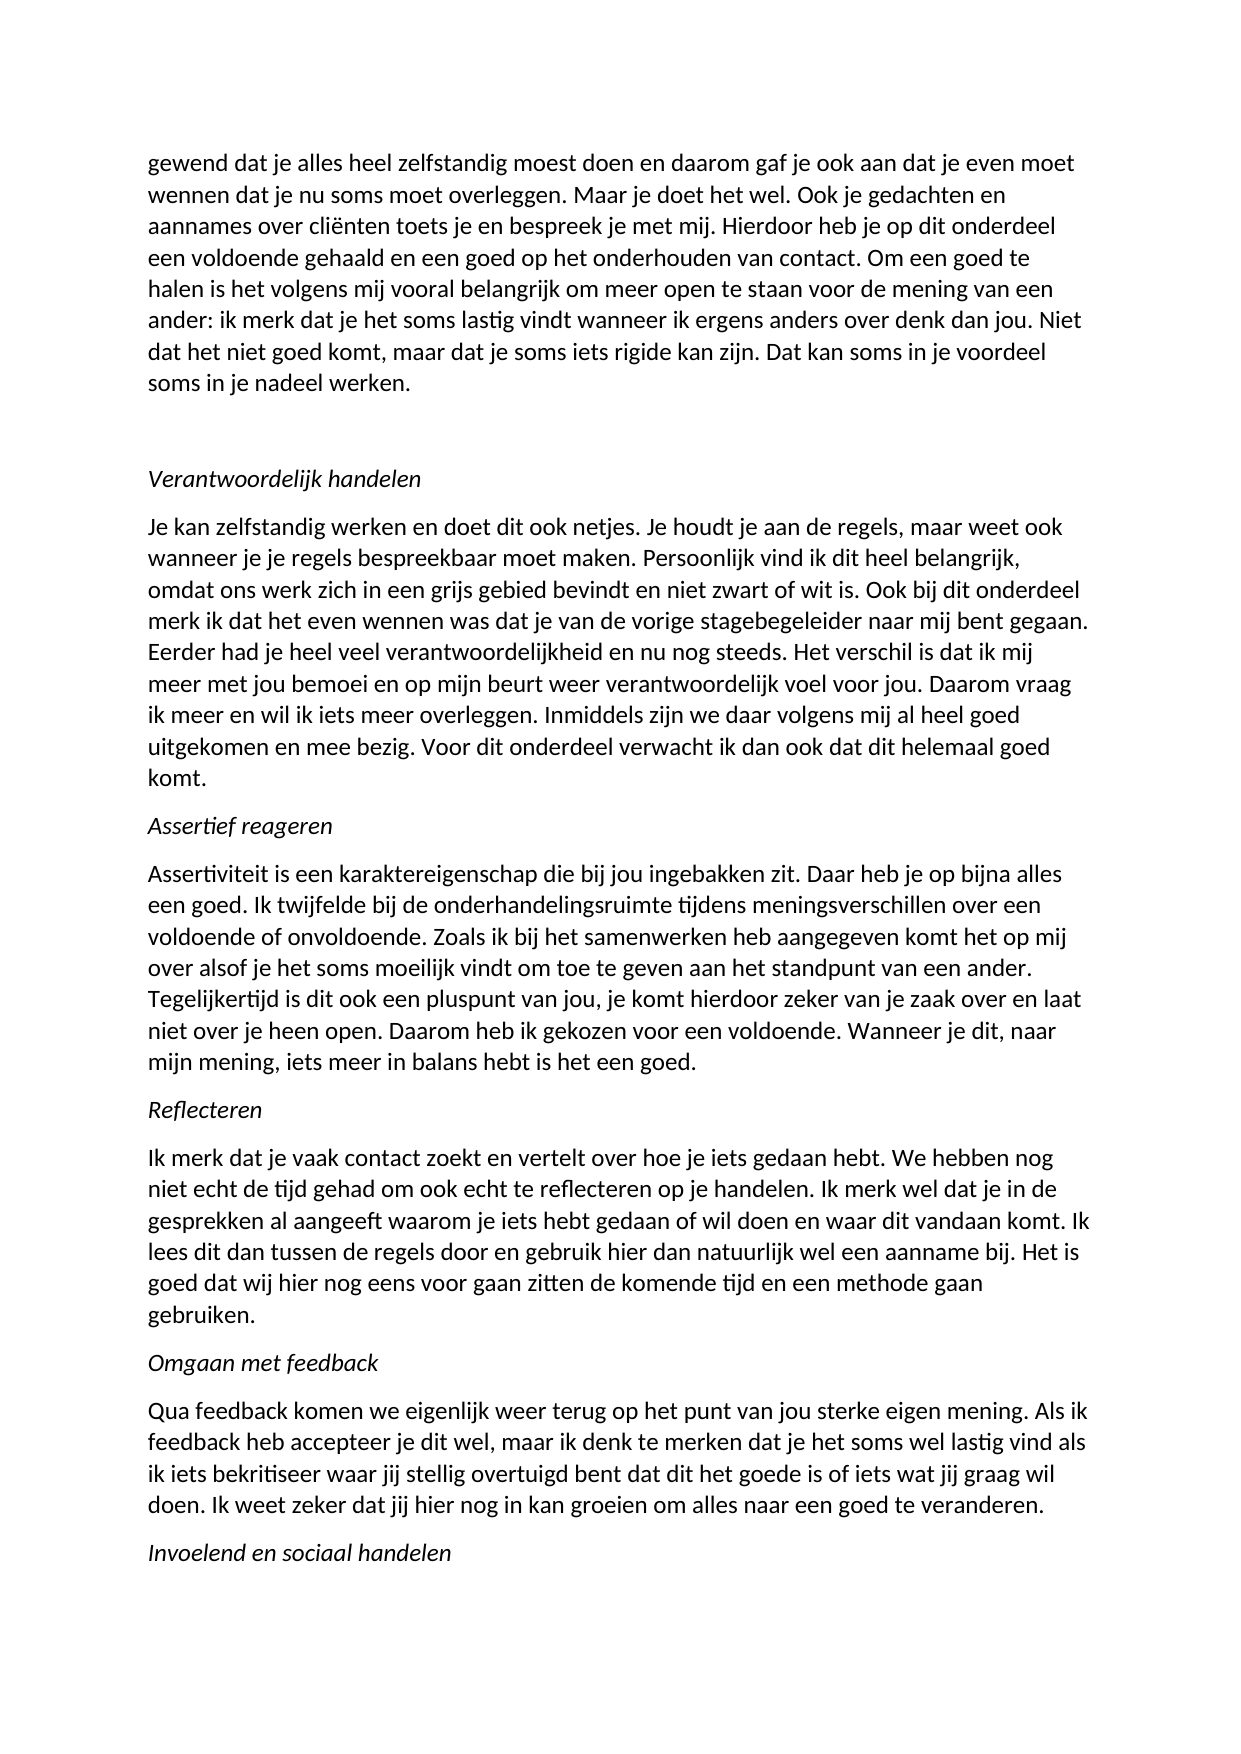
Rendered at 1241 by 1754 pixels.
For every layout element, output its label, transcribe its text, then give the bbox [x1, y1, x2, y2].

text Verantwoordelijk handelen [148, 463, 1093, 494]
text gewend dat je alles heel zelfstandig moest doen en daarom gaf je ook aan dat je even moet wennen dat je nu soms moet overleggen. Maar je doet het wel. Ook je gedachten en aannames over cliënten toets je en bespreek je met mij. Hierdoor heb je op dit onderdeel een voldoende gehaald en een goed op het onderhouden van contact. Om een goed te halen is het volgens mij vooral belangrijk om meer open te staan voor de mening van een ander: ik merk dat je het soms lastig vindt wanneer ik ergens anders over denk dan jou. Niet dat het niet goed komt, maar dat je soms iets rigide kan zijn. Dat kan soms in je voordeel soms in je nadeel werken. [148, 148, 1093, 398]
text Invoelend en sociaal handelen [148, 1537, 1093, 1568]
text Assertief reageren [148, 810, 1093, 841]
text Assertiviteit is een karaktereigenschap die bij jou ingebakken zit. Daar heb je op bijna alles een goed. Ik twijfelde bij de onderhandelingsruimte tijdens meningsverschillen over een voldoende of onvoldoende. Zoals ik bij het samenwerken heb aangegeven komt het op mij over alsof je het soms moeilijk vindt om toe te geven aan het standpunt van een ander. Tegelijkertijd is dit ook een pluspunt van jou, je komt hierdoor zeker van je zaak over en laat niet over je heen open. Daarom heb ik gekozen voor een voldoende. Wanneer je dit, naar mijn mening, iets meer in balans hebt is het een goed. [148, 858, 1093, 1077]
text Ik merk dat je vaak contact zoekt en vertelt over hoe je iets gedaan hebt. We hebben nog niet echt de tijd gehad om ook echt te reflecteren op je handelen. Ik merk wel dat je in de gesprekken al aangeeft waarom je iets hebt gedaan of wil doen en waar dit vandaan komt. Ik lees dit dan tussen de regels door en gebruik hier dan natuurlijk wel een aanname bij. Het is goed dat wij hier nog eens voor gaan zitten de komende tijd en een methode gaan gebruiken. [148, 1142, 1093, 1329]
text Qua feedback komen we eigenlijk weer terug op het punt van jou sterke eigen mening. Als ik feedback heb accepteer je dit wel, maar ik denk te merken dat je het soms wel lastig vind als ik iets bekritiseer waar jij stellig overtuigd bent dat dit het goede is of iets wat jij graag wil doen. Ik weet zeker dat jij hier nog in kan groeien om alles naar een goed te veranderen. [148, 1395, 1093, 1519]
text Omgaan met feedback [148, 1347, 1093, 1377]
text Reflecteren [148, 1094, 1093, 1125]
text Je kan zelfstandig werken en doet dit ook netjes. Je houdt je aan de regels, maar weet ook wanneer je je regels bespreekbaar moet maken. Persoonlijk vind ik dit heel belangrijk, omdat ons werk zich in een grijs gebied bevindt en niet zwart of wit is. Ook bij dit onderdeel merk ik dat het even wennen was dat je van de vorige stagebegeleider naar mij bent gegaan. Eerder had je heel veel verantwoordelijkheid en nu nog steeds. Het verschil is dat ik mij meer met jou bemoei en op mijn beurt weer verantwoordelijk voel voor jou. Daarom vraag ik meer en wil ik iets meer overleggen. Inmiddels zijn we daar volgens mij al heel goed uitgekomen en mee bezig. Voor dit onderdeel verwacht ik dan ook dat dit helemaal goed komt. [148, 511, 1093, 792]
